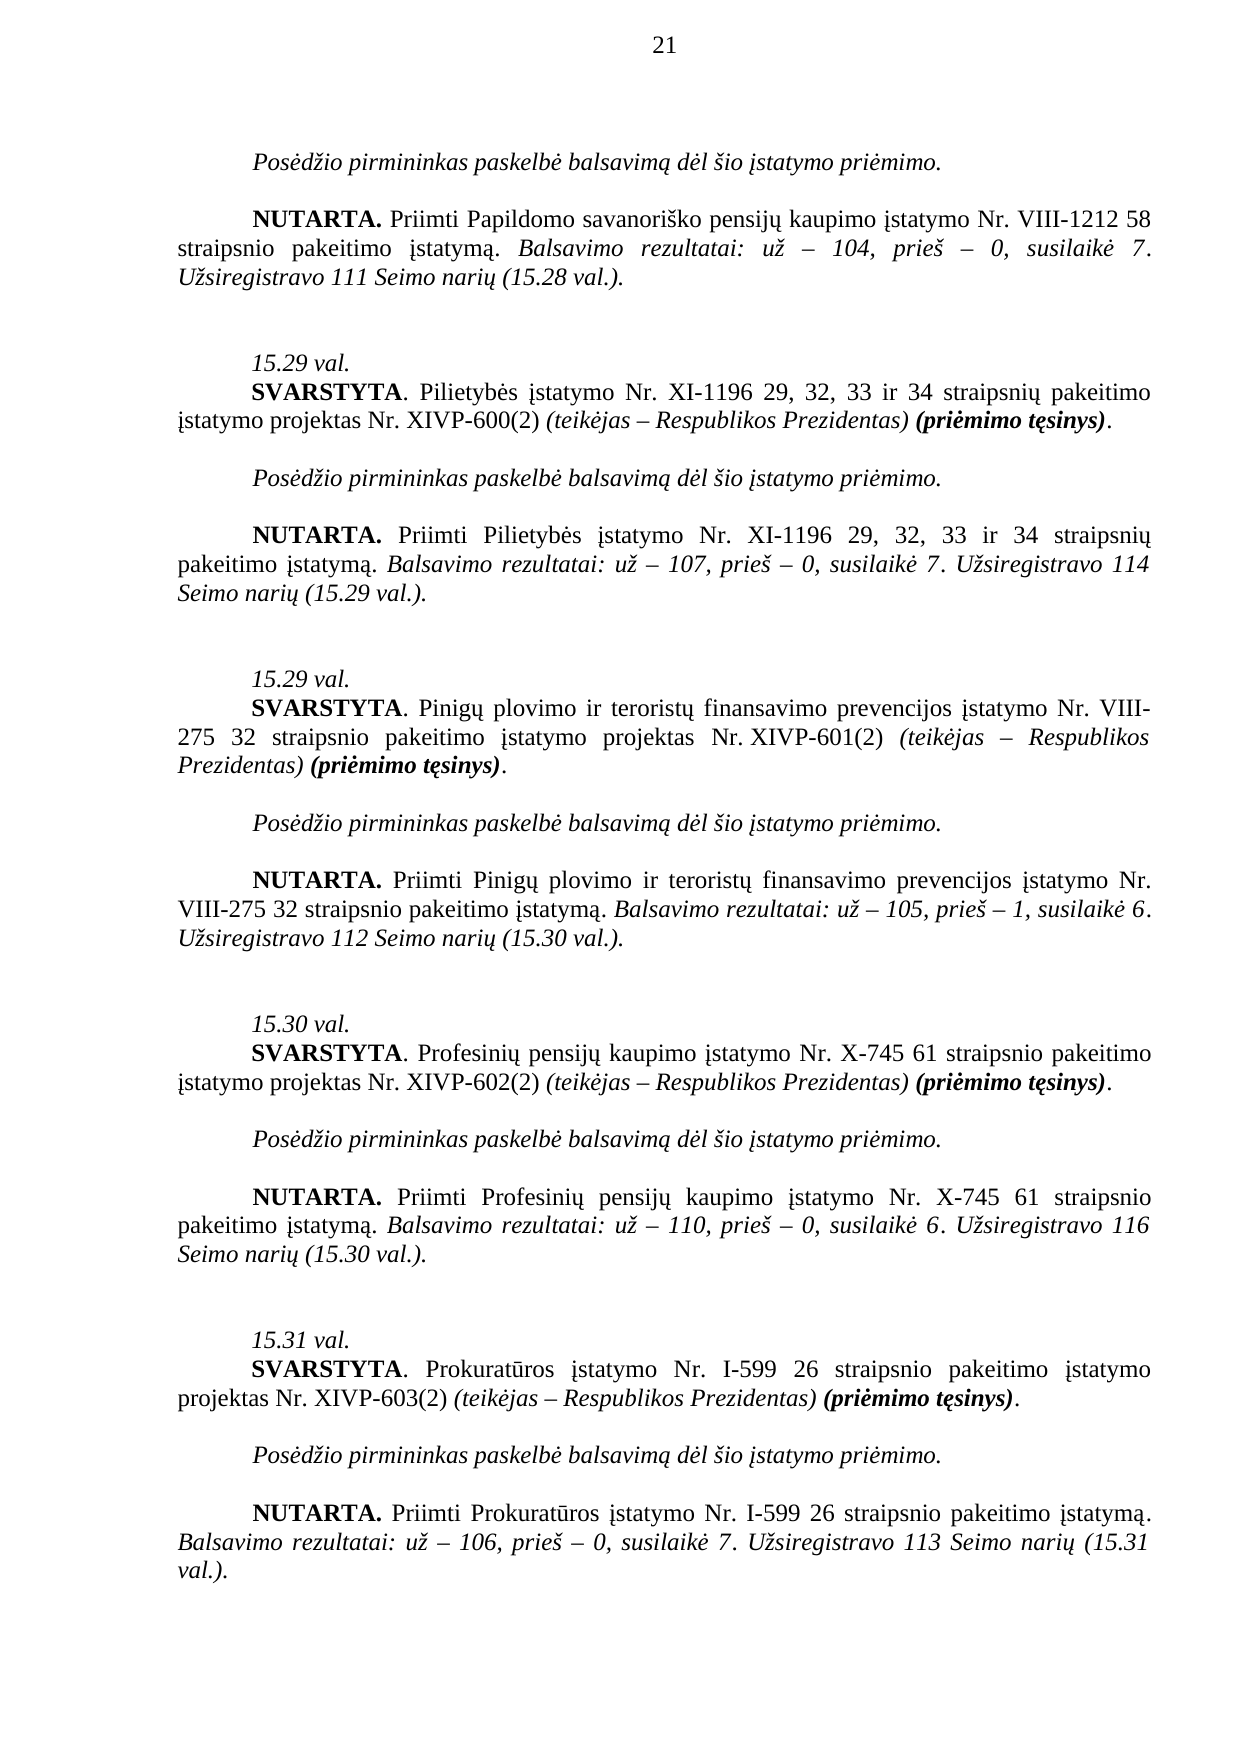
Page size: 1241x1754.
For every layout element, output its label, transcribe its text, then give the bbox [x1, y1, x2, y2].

text NUTARTA. Priimti Profesinių pensijų kaupimo įstatymo Nr. X-745 61 straipsnio pakeitimo įstatymą. Balsavimo rezultatai: už – 110, prieš – 0, susilaikė 6. Užsiregistravo 116 Seimo narių (15.30 val.). [177, 1182, 1152, 1268]
text SVARSTYTA. Pilietybės įstatymo Nr. XI-1196 29, 32, 33 ir 34 straipsnių pakeitimo įstatymo projektas Nr. XIVP-600(2) (teikėjas – Respublikos Prezidentas) (priėmimo tęsinys). [177, 377, 1152, 434]
text NUTARTA. Priimti Pinigų plovimo ir teroristų finansavimo prevencijos įstatymo Nr. VIII-275 32 straipsnio pakeitimo įstatymą. Balsavimo rezultatai: už – 105, prieš – 1, susilaikė 6. Užsiregistravo 112 Seimo narių (15.30 val.). [177, 866, 1152, 952]
text Posėdžio pirmininkas paskelbė balsavimą dėl šio įstatymo priėmimo. [177, 1124, 1152, 1153]
text NUTARTA. Priimti Papildomo savanoriško pensijų kaupimo įstatymo Nr. VIII-1212 58 straipsnio pakeitimo įstatymą. Balsavimo rezultatai: už – 104, prieš – 0, susilaikė 7. Užsiregistravo 111 Seimo narių (15.28 val.). [177, 204, 1152, 291]
text NUTARTA. Priimti Pilietybės įstatymo Nr. XI-1196 29, 32, 33 ir 34 straipsnių pakeitimo įstatymą. Balsavimo rezultatai: už – 107, prieš – 0, susilaikė 7. Užsiregistravo 114 Seimo narių (15.29 val.). [177, 521, 1152, 607]
text 15.29 val. [177, 348, 1152, 377]
text 15.30 val. [177, 1009, 1152, 1038]
text NUTARTA. Priimti Prokuratūros įstatymo Nr. I-599 26 straipsnio pakeitimo įstatymą. Balsavimo rezultatai: už – 106, prieš – 0, susilaikė 7. Užsiregistravo 113 Seimo narių (15.31 val.). [177, 1498, 1152, 1584]
text Posėdžio pirmininkas paskelbė balsavimą dėl šio įstatymo priėmimo. [177, 463, 1152, 492]
text SVARSTYTA. Prokuratūros įstatymo Nr. I-599 26 straipsnio pakeitimo įstatymo projektas Nr. XIVP-603(2) (teikėjas – Respublikos Prezidentas) (priėmimo tęsinys). [177, 1354, 1152, 1412]
text Posėdžio pirmininkas paskelbė balsavimą dėl šio įstatymo priėmimo. [177, 1441, 1152, 1469]
text SVARSTYTA. Profesinių pensijų kaupimo įstatymo Nr. X-745 61 straipsnio pakeitimo įstatymo projektas Nr. XIVP-602(2) (teikėjas – Respublikos Prezidentas) (priėmimo tęsinys). [177, 1038, 1152, 1096]
text 15.31 val. [177, 1326, 1152, 1354]
text 15.29 val. [177, 664, 1152, 693]
text SVARSTYTA. Pinigų plovimo ir teroristų finansavimo prevencijos įstatymo Nr. VIII-275 32 straipsnio pakeitimo įstatymo projektas Nr. XIVP-601(2) (teikėjas – Respublikos Prezidentas) (priėmimo tęsinys). [177, 693, 1152, 779]
text Posėdžio pirmininkas paskelbė balsavimą dėl šio įstatymo priėmimo. [177, 808, 1152, 837]
text Posėdžio pirmininkas paskelbė balsavimą dėl šio įstatymo priėmimo. [177, 147, 1152, 176]
